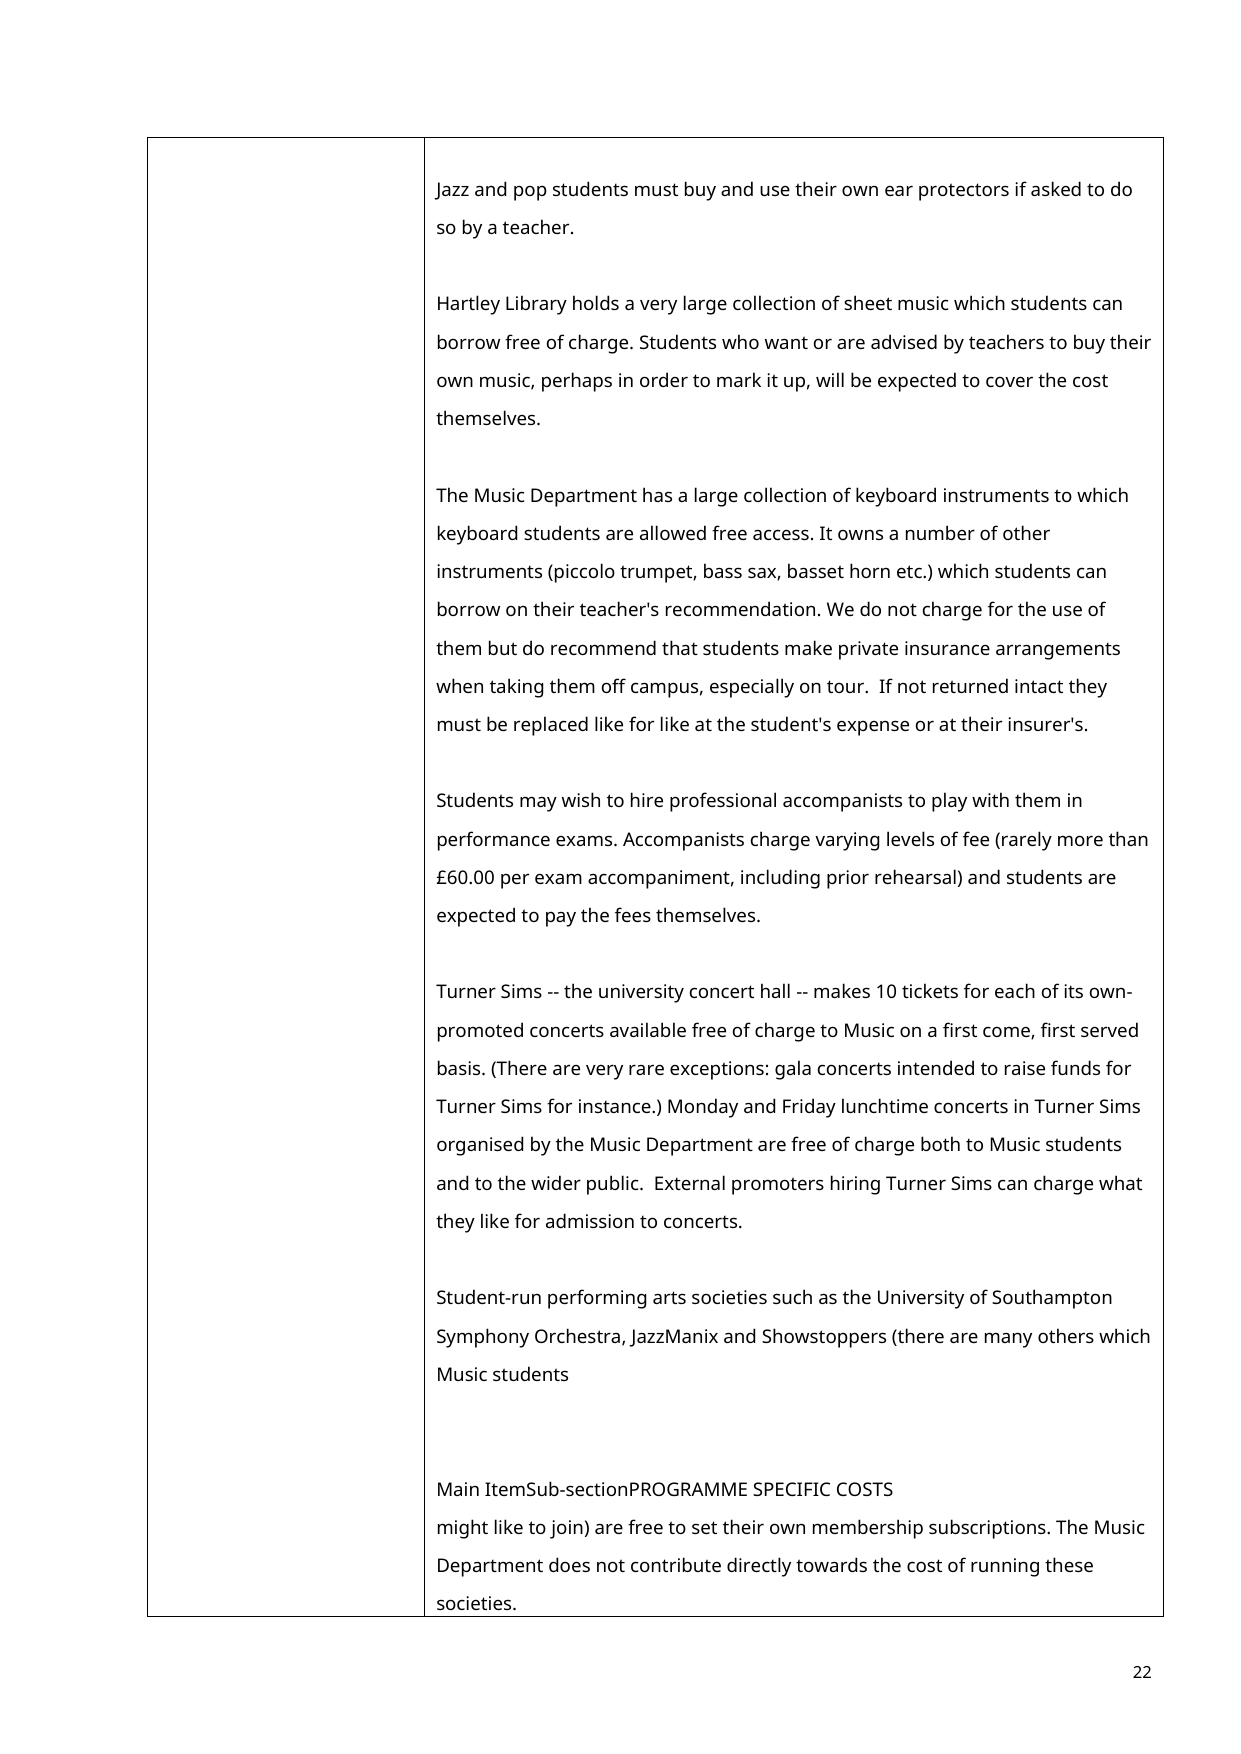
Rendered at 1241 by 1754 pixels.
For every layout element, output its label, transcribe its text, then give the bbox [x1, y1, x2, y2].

table_cell [148, 138, 424, 1616]
table_cell Jazz and pop students must buy and use their own ear protectors if asked to do so by a teacher. Hartley Library holds a very large collection of sheet music which students can borrow free of charge. Students who want or are advised by teachers to buy their own music, perhaps in order to mark it up, will be expected to cover the cost themselves. The Music Department has a large collection of keyboard instruments to which keyboard students are allowed free access. It owns a number of other instruments (piccolo trumpet, bass sax, basset horn etc.) which students can borrow on their teacher's recommendation. We do not charge for the use of them but do recommend that students make private insurance arrangements when taking them off campus, especially on tour. If not returned intact they must be replaced like for like at the student's expense or at their insurer's. Students may wish to hire professional accompanists to play with them in performance exams. Accompanists charge varying levels of fee (rarely more than £60.00 per exam accompaniment, including prior rehearsal) and students are expected to pay the fees themselves. Turner Sims -- the university concert hall -- makes 10 tickets for each of its own-promoted concerts available free of charge to Music on a first come, first served basis. (There are very rare exceptions: gala concerts intended to raise funds for Turner Sims for instance.) Monday and Friday lunchtime concerts in Turner Sims organised by the Music Department are free of charge both to Music students and to the wider public. External promoters hiring Turner Sims can charge what they like for admission to concerts. Student-run performing arts societies such as the University of Southampton Symphony Orchestra, JazzManix and Showstoppers (there are many others which Music students Main ItemSub-sectionPROGRAMME SPECIFIC COSTS might like to join) are free to set their own membership subscriptions. The Music Department does not contribute directly towards the cost of running these societies. [425, 138, 1163, 1616]
